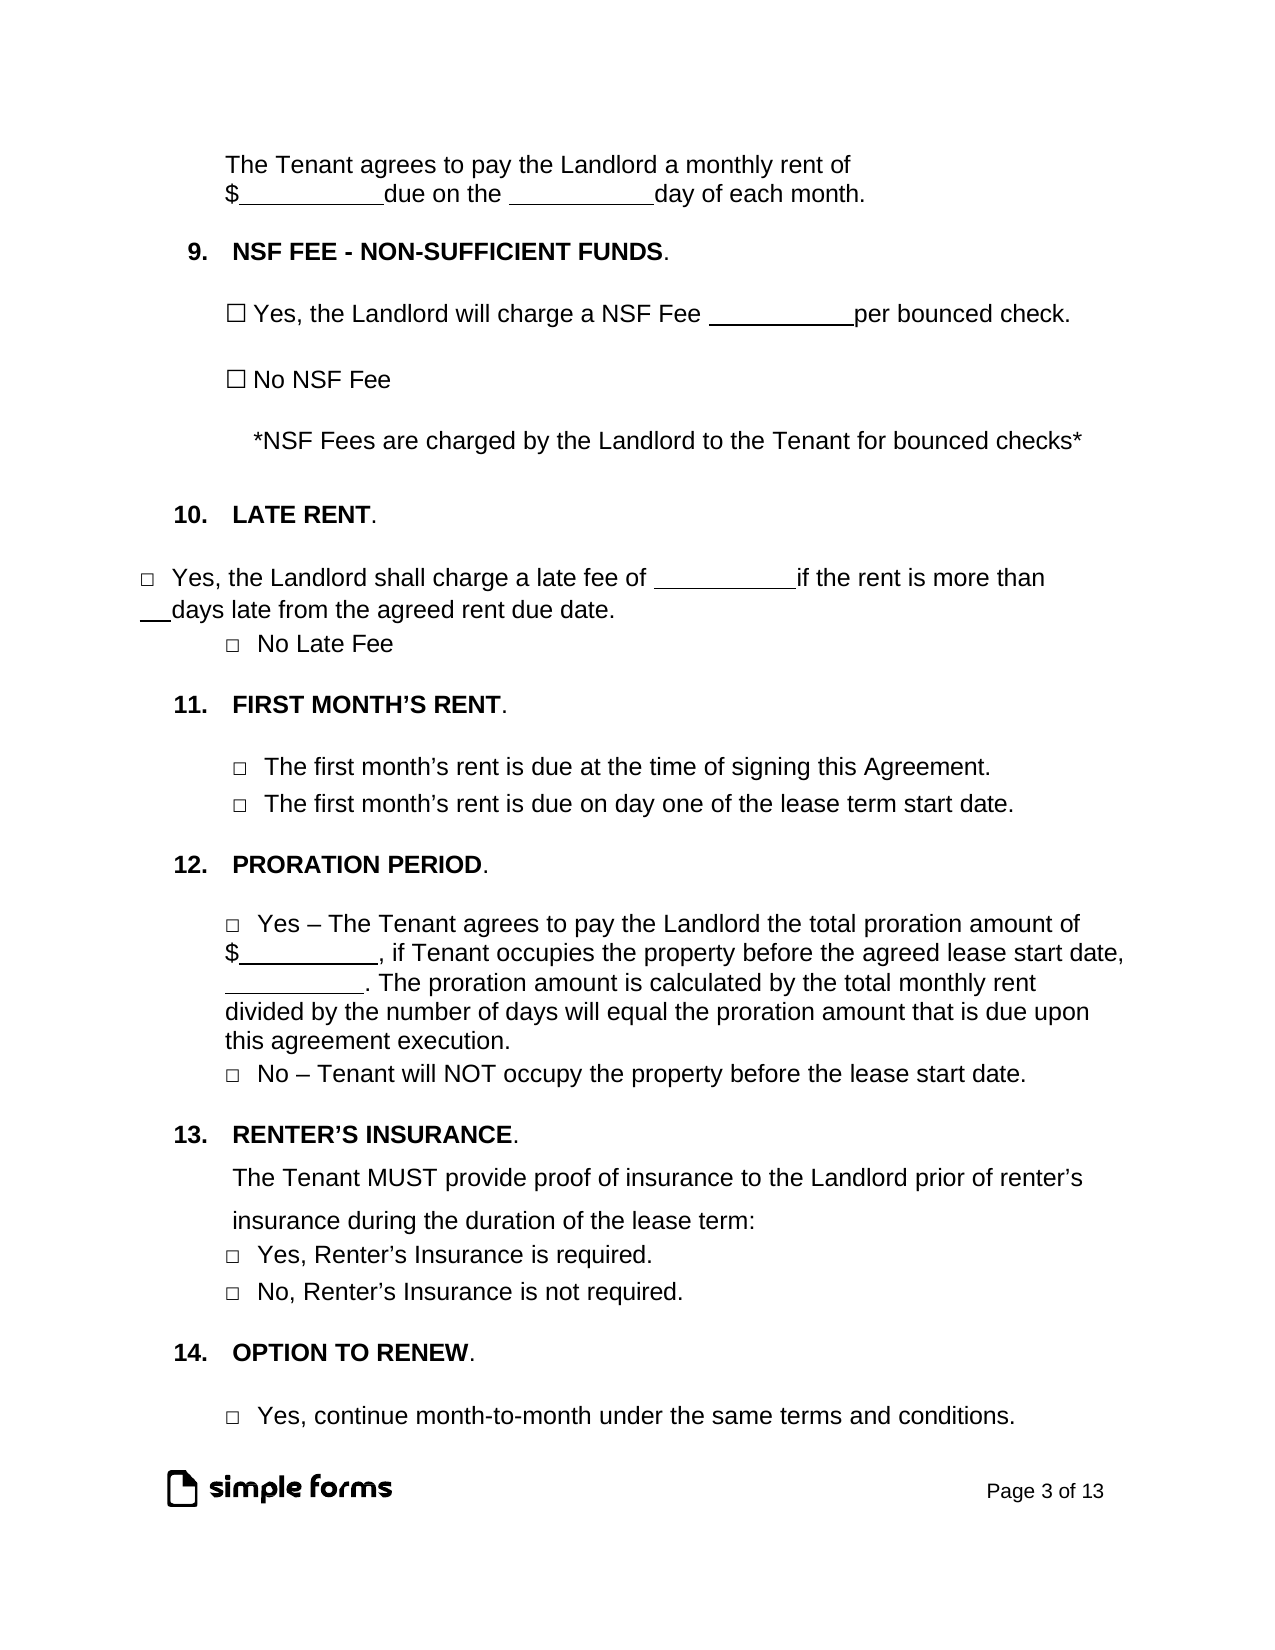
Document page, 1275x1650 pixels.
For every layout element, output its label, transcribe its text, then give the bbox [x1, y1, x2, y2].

subtitle LATE RENT. [173, 501, 1142, 529]
subtitle NSF FEE - NON-SUFFICIENT FUNDS. [187, 236, 1142, 265]
text The Tenant agrees to pay the Landlord a monthly rent of [225, 150, 1142, 179]
list The first month’s rent is due at the time of signing this Agreement. [232, 749, 1142, 783]
text *NSF Fees are charged by the Landlord to the Tenant for bounced checks* [253, 426, 1142, 455]
list No Late Fee [225, 625, 1142, 659]
list Yes – The Tenant agrees to pay the Landlord the total proration amount of [225, 909, 1142, 939]
text $ due on the day of each month. [225, 179, 1142, 208]
text . The proration amount is calculated by the total monthly rent divided by the number of days will equal the proration amount that is due upon this agreement execution. [225, 968, 1121, 1055]
list The first month’s rent is due on day one of the lease term start date. [232, 786, 1142, 820]
text The Tenant MUST provide proof of insurance to the Landlord prior of renter’s insurance during the duration of the lease term: [232, 1149, 1142, 1235]
subtitle PRORATION PERIOD. [173, 850, 1142, 879]
subtitle FIRST MONTH’S RENT. [173, 690, 1142, 718]
list No, Renter’s Insurance is not required. [225, 1274, 1142, 1308]
subtitle RENTER’S INSURANCE. [173, 1120, 1142, 1149]
list Yes, Renter’s Insurance is required. [225, 1237, 1142, 1271]
list Yes, the Landlord shall charge a late fee of if the rent is more than days late from the agreed rent due date. [139, 559, 1077, 624]
text $ , if Tenant occupies the property before the agreed lease start date, [225, 939, 1142, 967]
list No NSF Fee [225, 362, 1142, 396]
list No – Tenant will NOT occupy the property before the lease start date. [225, 1056, 1142, 1090]
list Yes, the Landlord will charge a NSF Fee per bounced check. [225, 296, 1142, 330]
subtitle OPTION TO RENEW. [173, 1338, 1142, 1367]
list Yes, continue month-to-month under the same terms and conditions. [225, 1397, 1142, 1431]
